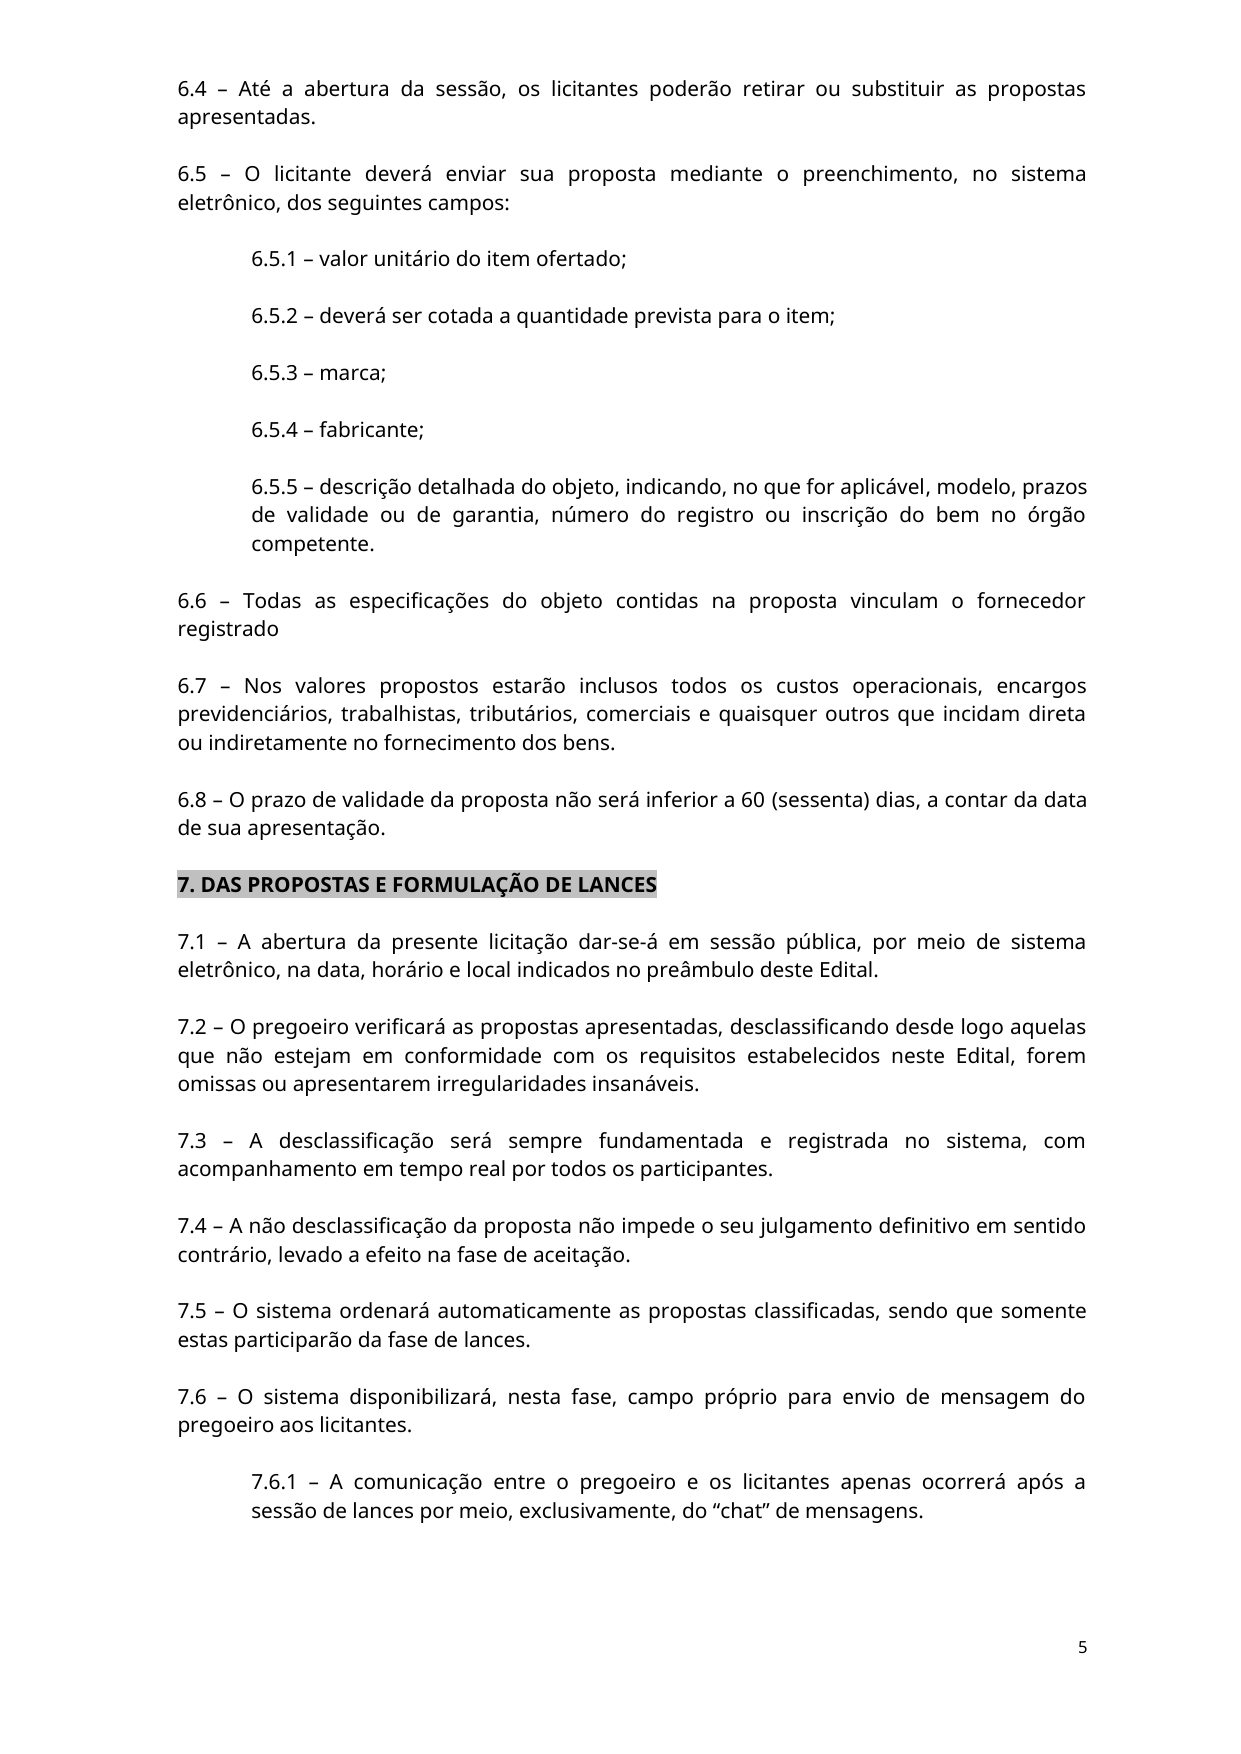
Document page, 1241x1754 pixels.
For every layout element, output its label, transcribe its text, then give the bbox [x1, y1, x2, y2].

text 6.6 – Todas as especificações do objeto contidas na proposta vinculam o fornecedor registrado [177, 586, 1087, 643]
text 6.5.1 – valor unitário do item ofertado; [251, 244, 1087, 273]
text 7.5 – O sistema ordenará automaticamente as propostas classificadas, sendo que somente estas participarão da fase de lances. [177, 1297, 1087, 1353]
text 7.1 – A abertura da presente licitação dar-se-á em sessão pública, por meio de sistema eletrônico, na data, horário e local indicados no preâmbulo deste Edital. [177, 927, 1087, 984]
text 6.8 – O prazo de validade da proposta não será inferior a 60 (sessenta) dias, a contar da data de sua apresentação. [177, 785, 1087, 842]
text 7.2 – O pregoeiro verificará as propostas apresentadas, desclassificando desde logo aquelas que não estejam em conformidade com os requisitos estabelecidos neste Edital, forem omissas ou apresentarem irregularidades insanáveis. [177, 1012, 1087, 1098]
text 6.7 – Nos valores propostos estarão inclusos todos os custos operacionais, encargos previdenciários, trabalhistas, tributários, comerciais e quaisquer outros que incidam direta ou indiretamente no fornecimento dos bens. [177, 671, 1087, 756]
text 6.5 – O licitante deverá enviar sua proposta mediante o preenchimento, no sistema eletrônico, dos seguintes campos: [177, 159, 1087, 216]
text 7.6.1 – A comunicação entre o pregoeiro e os licitantes apenas ocorrerá após a sessão de lances por meio, exclusivamente, do “chat” de mensagens. [251, 1467, 1087, 1524]
text 7.4 – A não desclassificação da proposta não impede o seu julgamento definitivo em sentido contrário, levado a efeito na fase de aceitação. [177, 1211, 1087, 1268]
text 7. DAS PROPOSTAS E FORMULAÇÃO DE LANCES [177, 870, 1087, 898]
text 7.3 – A desclassificação será sempre fundamentada e registrada no sistema, com acompanhamento em tempo real por todos os participantes. [177, 1126, 1087, 1183]
text 7.6 – O sistema disponibilizará, nesta fase, campo próprio para envio de mensagem do pregoeiro aos licitantes. [177, 1382, 1087, 1439]
text 6.4 – Até a abertura da sessão, os licitantes poderão retirar ou substituir as propostas apresentadas. [177, 74, 1087, 131]
text 6.5.4 – fabricante; [251, 415, 1087, 443]
text 6.5.3 – marca; [251, 358, 1087, 387]
text 6.5.5 – descrição detalhada do objeto, indicando, no que for aplicável, modelo, prazos de validade ou de garantia, número do registro ou inscrição do bem no órgão competente. [251, 472, 1087, 557]
text 6.5.2 – deverá ser cotada a quantidade prevista para o item; [251, 301, 1087, 330]
